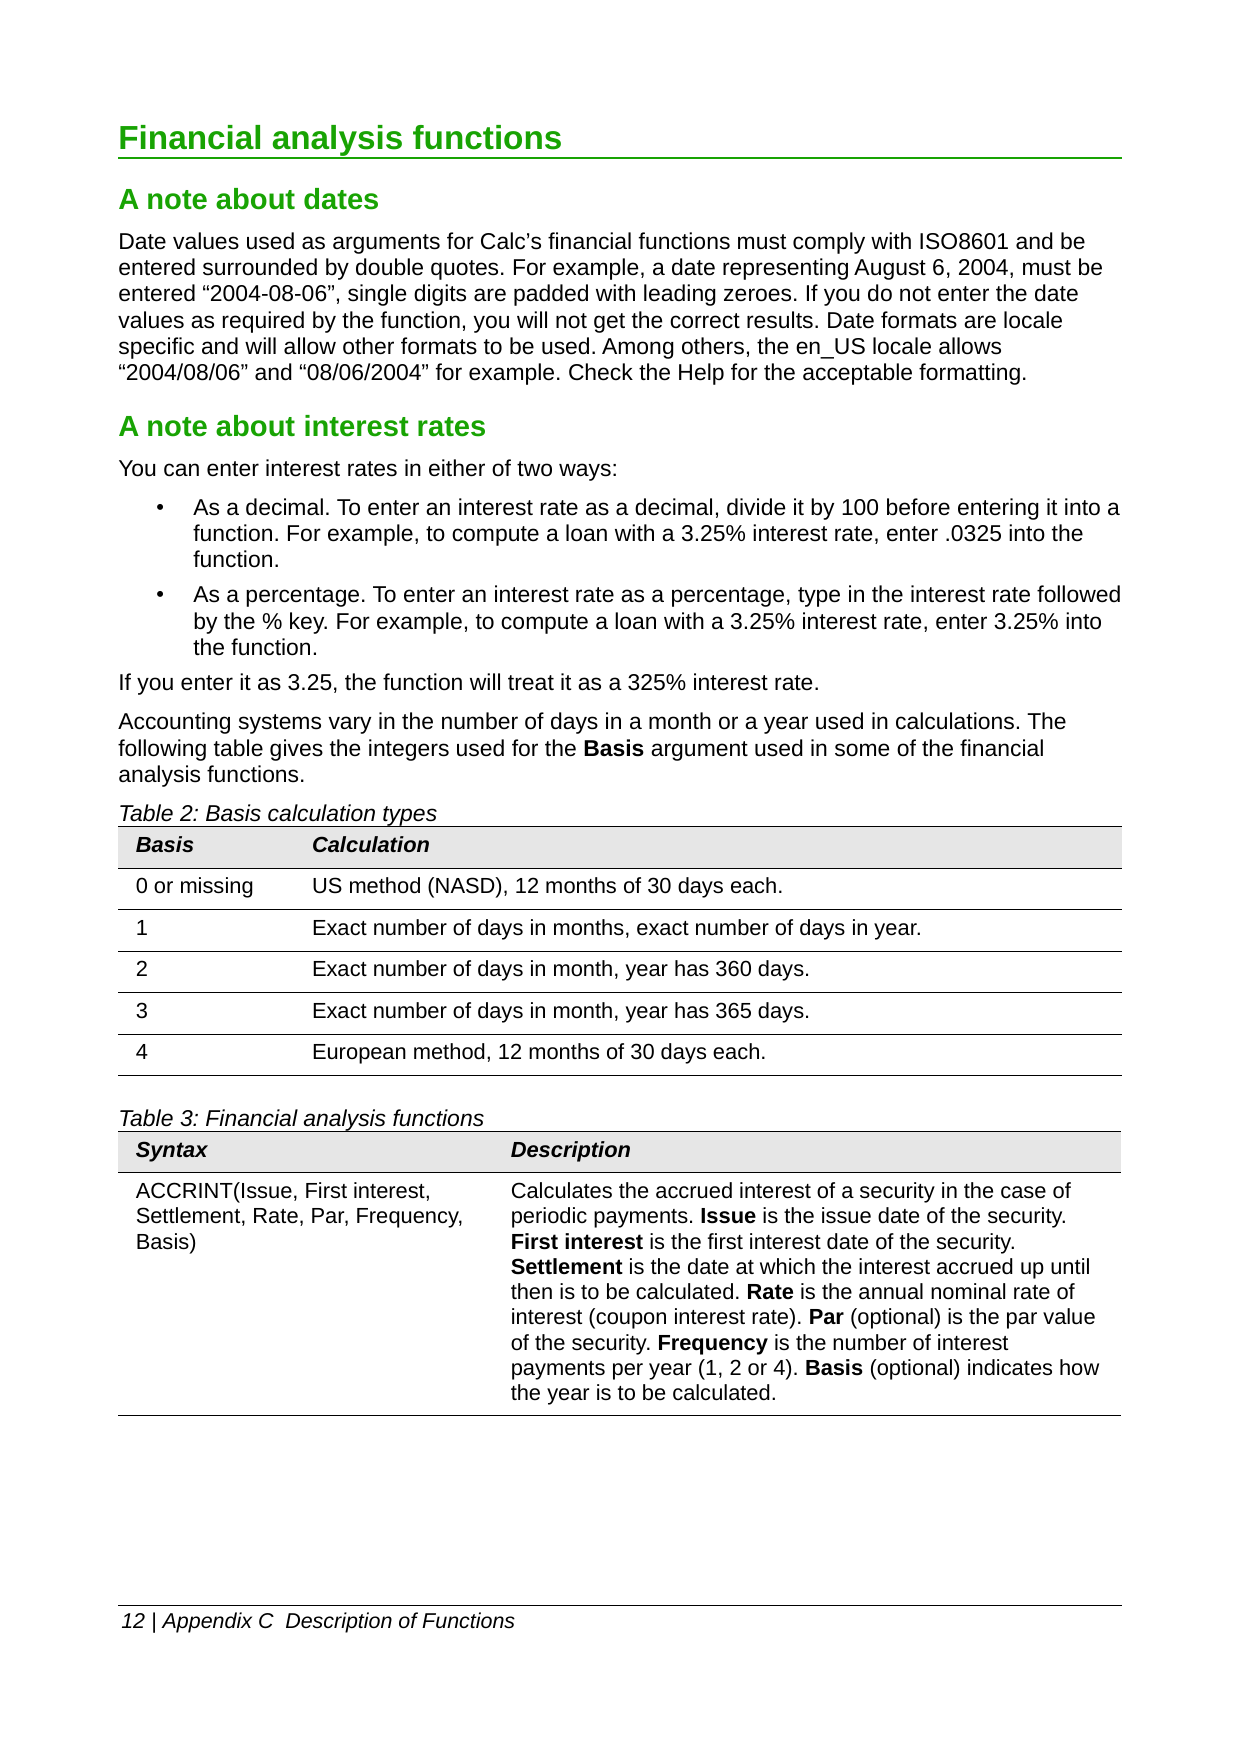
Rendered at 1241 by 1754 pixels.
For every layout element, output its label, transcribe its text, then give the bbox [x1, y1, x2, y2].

text Accounting systems vary in the number of days in a month or a year used in calculations. The following table gives the integers used for the Basis argument used in some of the financial analysis functions. [118, 708, 1122, 787]
table_header Syntax [118, 1132, 493, 1172]
table_header Basis [118, 827, 294, 868]
text Table 3: Financial analysis functions [118, 1104, 1122, 1131]
table_cell US method (NASD), 12 months of 30 days each. [294, 869, 1122, 909]
table_cell 3 [118, 993, 294, 1033]
subtitle A note about dates [118, 182, 1122, 216]
text If you enter it as 3.25, the function will treat it as a 325% interest rate. [118, 669, 1122, 696]
table_header Calculation [294, 827, 1122, 868]
table_cell Exact number of days in month, year has 360 days. [294, 952, 1122, 992]
table_cell Calculates the accrued interest of a security in the case of periodic payments. Issue is the issue date of the security. First interest is the first interest date of the security. Settlement is the date at which the interest accrued up until then is to be calculated. Rate is the annual nominal rate of interest (coupon interest rate). Par (optional) is the par value of the security. Frequency is the number of interest payments per year (1, 2 or 4). Basis (optional) indicates how the year is to be calculated. [493, 1173, 1121, 1415]
table_cell European method, 12 months of 30 days each. [294, 1035, 1122, 1075]
subtitle Financial analysis functions [118, 118, 1122, 157]
table_cell Exact number of days in months, exact number of days in year. [294, 910, 1122, 951]
list As a percentage. To enter an interest rate as a percentage, type in the interest rate followed by the % key. For example, to compute a loan with a 3.25% interest rate, enter 3.25% into the function. [156, 581, 1122, 661]
table_cell 4 [118, 1035, 294, 1075]
text Table 2: Basis calculation types [118, 800, 1122, 826]
list As a decimal. To enter an interest rate as a decimal, divide it by 100 before entering it into a function. For example, to compute a loan with a 3.25% interest rate, enter .0325 into the function. [156, 493, 1122, 573]
table_cell 1 [118, 910, 294, 951]
table_cell 2 [118, 952, 294, 992]
table_cell 0 or missing [118, 869, 294, 909]
subtitle A note about interest rates [118, 409, 1122, 443]
text Date values used as arguments for Calc’s financial functions must comply with ISO8601 and be entered surrounded by double quotes. For example, a date representing August 6, 2004, must be entered “2004-08-06”, single digits are padded with leading zeroes. If you do not enter the date values as required by the function, you will not get the correct results. Date formats are locale specific and will allow other formats to be used. Among others, the en_US locale allows “2004/08/06” and “08/06/2004” for example. Check the Help for the acceptable formatting. [118, 228, 1122, 386]
table_header Description [493, 1132, 1121, 1172]
table_cell ACCRINT(Issue, First interest, Settlement, Rate, Par, Frequency, Basis) [118, 1173, 493, 1415]
table_cell Exact number of days in month, year has 365 days. [294, 993, 1122, 1033]
text You can enter interest rates in either of two ways: [118, 455, 1122, 481]
